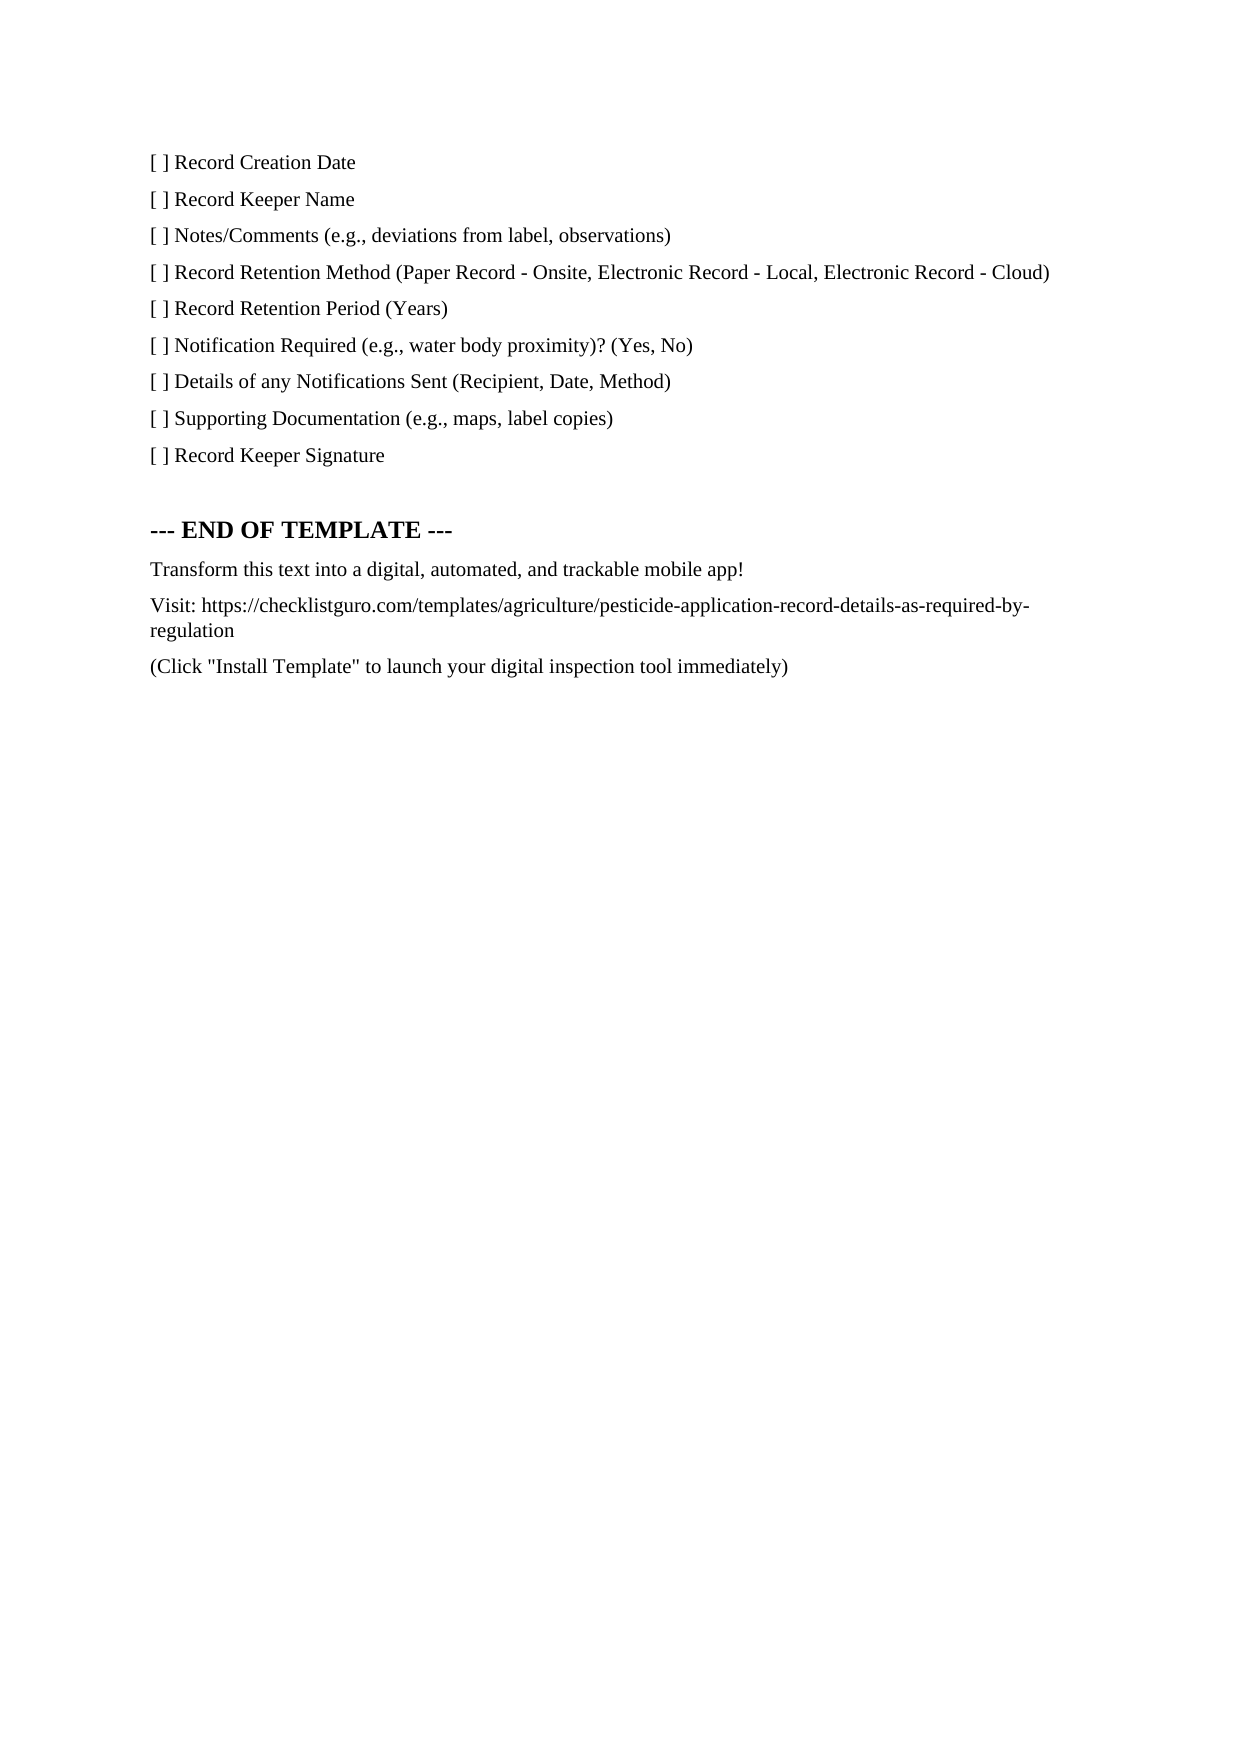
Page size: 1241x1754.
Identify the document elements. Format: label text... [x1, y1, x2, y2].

text [ ] Supporting Documentation (e.g., maps, label copies) [150, 406, 1090, 430]
text Transform this text into a digital, automated, and trackable mobile app! [150, 557, 1090, 581]
text [ ] Record Creation Date [150, 150, 1090, 174]
text --- END OF TEMPLATE --- [150, 516, 1090, 544]
text [ ] Record Keeper Name [150, 187, 1090, 211]
text [ ] Notes/Comments (e.g., deviations from label, observations) [150, 223, 1090, 247]
text [ ] Record Retention Method (Paper Record - Onsite, Electronic Record - Local, Electronic Record - Cloud) [150, 260, 1090, 284]
text Visit: https://checklistguro.com/templates/agriculture/pesticide-application-record-details-as-required-by-regulation [150, 593, 1090, 642]
text (Click "Install Template" to launch your digital inspection tool immediately) [150, 654, 1090, 678]
text [ ] Record Retention Period (Years) [150, 296, 1090, 320]
text [ ] Notification Required (e.g., water body proximity)? (Yes, No) [150, 333, 1090, 357]
text [ ] Record Keeper Signature [150, 442, 1090, 467]
text [ ] Details of any Notifications Sent (Recipient, Date, Method) [150, 369, 1090, 393]
